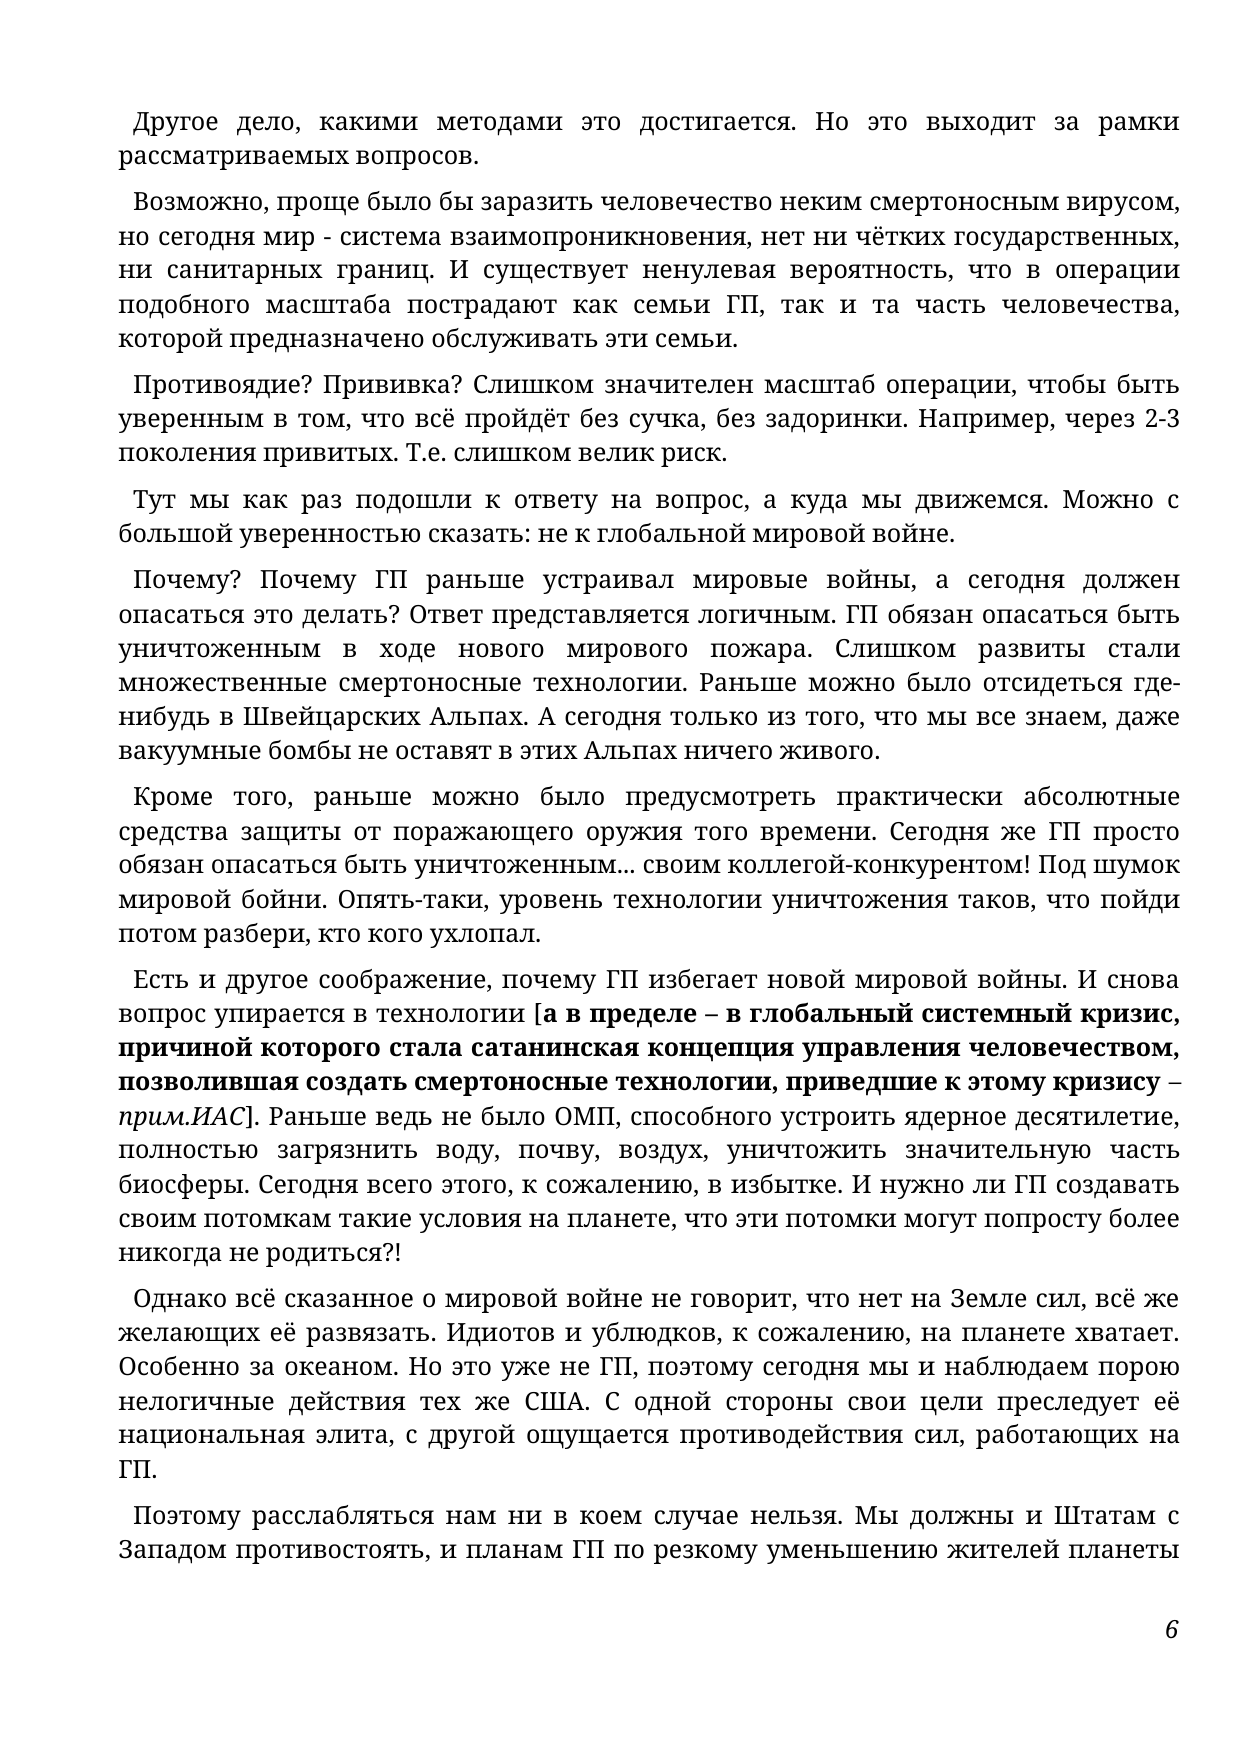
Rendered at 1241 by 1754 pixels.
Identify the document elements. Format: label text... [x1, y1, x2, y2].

text Другое дело, какими методами это достигается. Но это выходит за рамки рассматриваемых вопросов. [118, 103, 1181, 172]
text Есть и другое соображение, почему ГП избегает новой мировой войны. И снова вопрос упирается в технологии [а в пределе – в глобальный системный кризис, причиной которого стала сатанинская концепция управления человечеством, позволившая создать смертоносные технологии, приведшие к этому кризису – прим.ИАС]. Раньше ведь не было ОМП, способного устроить ядерное десятилетие, полностью загрязнить воду, почву, воздух, уничтожить значительную часть биосферы. Сегодня всего этого, к сожалению, в избытке. И нужно ли ГП создавать своим потомкам такие условия на планете, что эти потомки могут попросту более никогда не родиться?! [118, 962, 1181, 1268]
text Однако всё сказанное о мировой войне не говорит, что нет на Земле сил, всё же желающих её развязать. Идиотов и ублюдков, к сожалению, на планете хватает. Особенно за океаном. Но это уже не ГП, поэтому сегодня мы и наблюдаем порою нелогичные действия тех же США. С одной стороны свои цели преследует её национальная элита, с другой ощущается противодействия сил, работающих на ГП. [118, 1281, 1181, 1485]
text Кроме того, раньше можно было предусмотреть практически абсолютные средства защиты от поражающего оружия того времени. Сегодня же ГП просто обязан опасаться быть уничтоженным... своим коллегой-конкурентом! Под шумок мировой бойни. Опять-таки, уровень технологии уничтожения таков, что пойди потом разбери, кто кого ухлопал. [118, 779, 1181, 949]
text Поэтому расслабляться нам ни в коем случае нельзя. Мы должны и Штатам с Западом противостоять, и планам ГП по резкому уменьшению жителей планеты [118, 1498, 1181, 1566]
text Противоядие? Прививка? Слишком значителен масштаб операции, чтобы быть уверенным в том, что всё пройдёт без сучка, без задоринки. Например, через 2-3 поколения привитых. Т.е. слишком велик риск. [118, 367, 1181, 469]
text Возможно, проще было бы заразить человечество неким смертоносным вирусом, но сегодня мир - система взаимопроникновения, нет ни чётких государственных, ни санитарных границ. И существует ненулевая вероятность, что в операции подобного масштаба пострадают как семьи ГП, так и та часть человечества, которой предназначено обслуживать эти семьи. [118, 184, 1181, 354]
text Тут мы как раз подошли к ответу на вопрос, а куда мы движемся. Можно с большой уверенностью сказать: не к глобальной мировой войне. [118, 482, 1181, 550]
text Почему? Почему ГП раньше устраивал мировые войны, а сегодня должен опасаться это делать? Ответ представляется логичным. ГП обязан опасаться быть уничтоженным в ходе нового мирового пожара. Слишком развиты стали множественные смертоносные технологии. Раньше можно было отсидеться где-нибудь в Швейцарских Альпах. А сегодня только из того, что мы все знаем, даже вакуумные бомбы не оставят в этих Альпах ничего живого. [118, 562, 1181, 767]
